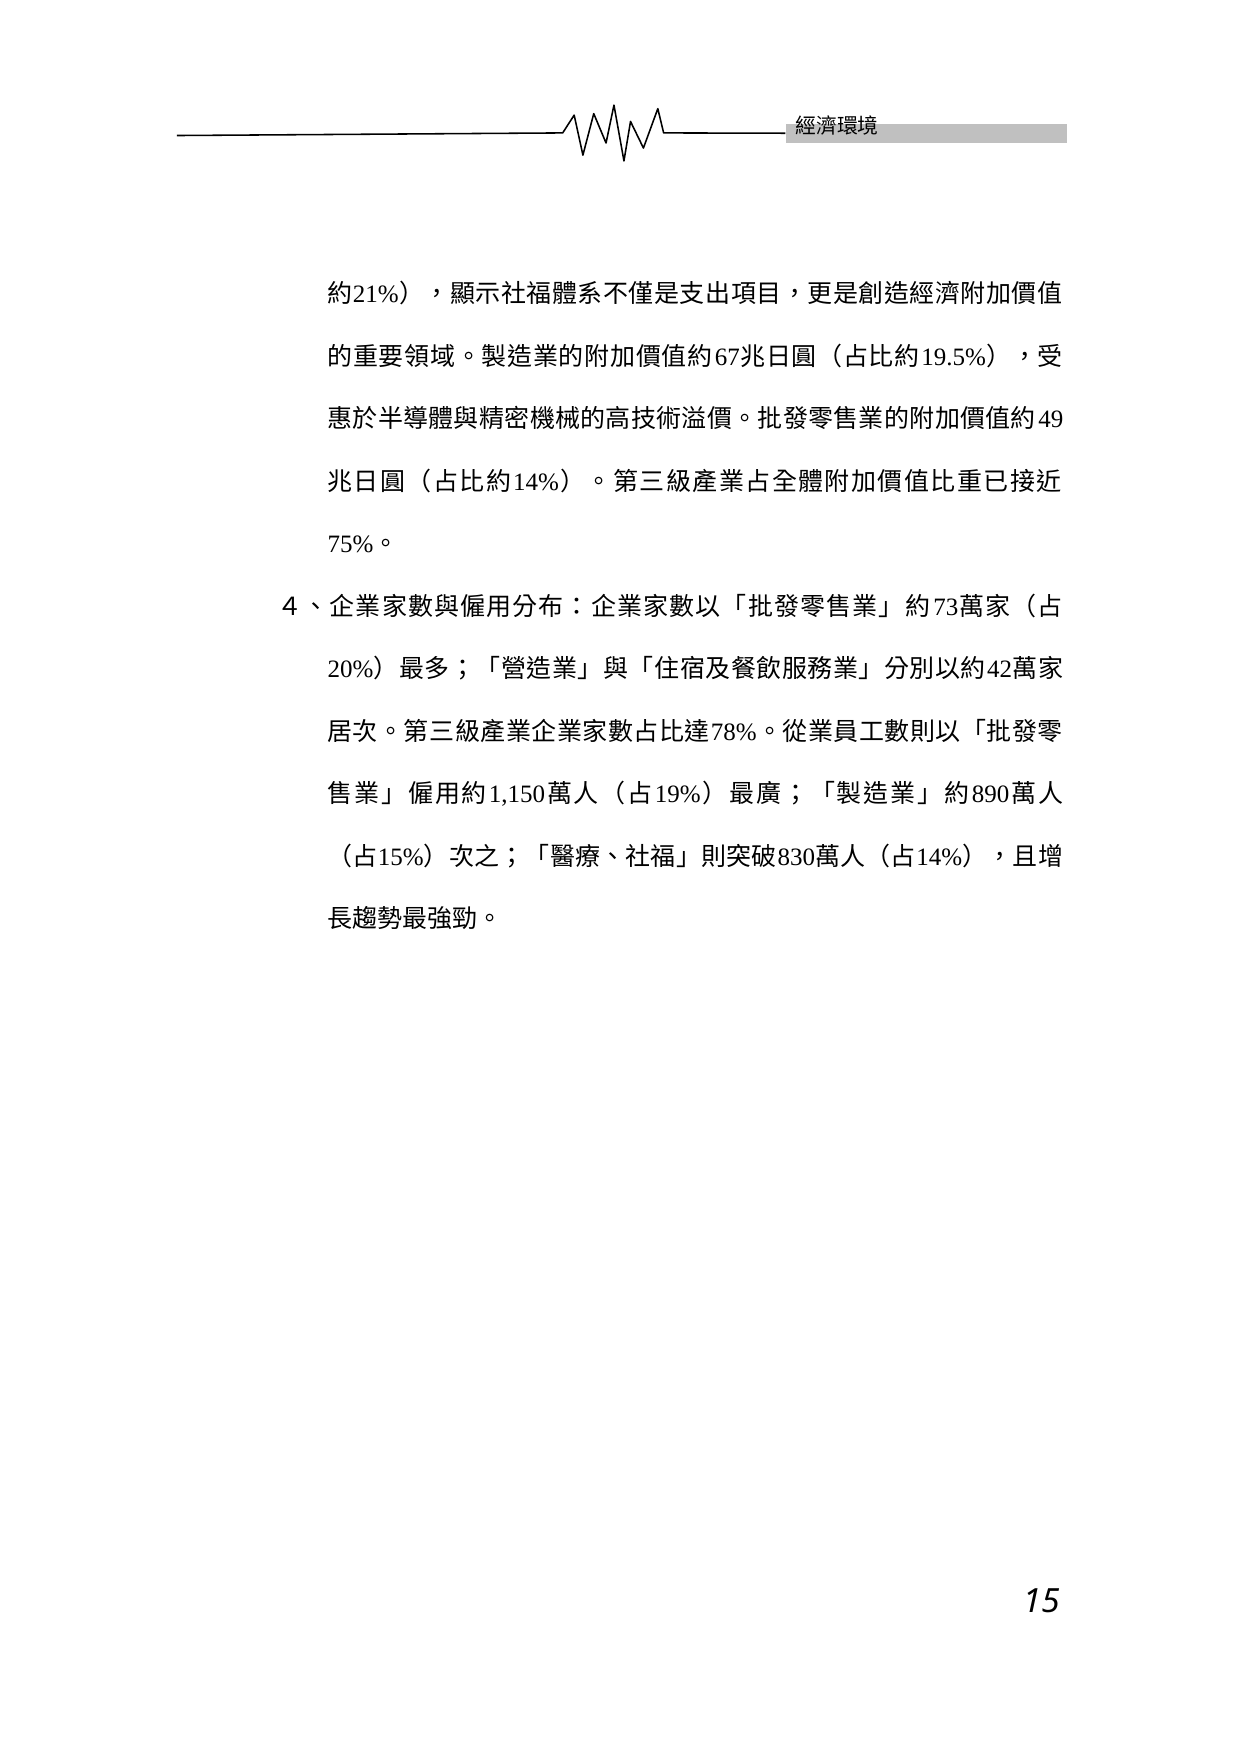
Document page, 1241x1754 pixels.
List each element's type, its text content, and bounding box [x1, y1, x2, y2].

text ４、企業家數與僱用分布：企業家數以「批發零售業」約73萬家（占20%）最多；「營造業」與「住宿及餐飲服務業」分別以約42萬家居次。第三級產業企業家數占比達78%。從業員工數則以「批發零售業」僱用約1,150萬人（占19%）最廣；「製造業」約890萬人（占15%）次之；「醫療、社福」則突破830萬人（占14%），且增長趨勢最強勁。 [277, 563, 1063, 938]
text 約21%），顯示社福體系不僅是支出項目，更是創造經濟附加價值的重要領域。製造業的附加價值約67兆日圓（占比約19.5%），受惠於半導體與精密機械的高技術溢價。批發零售業的附加價值約49兆日圓（占比約14%）。第三級產業占全體附加價值比重已接近75%。 [277, 250, 1063, 563]
